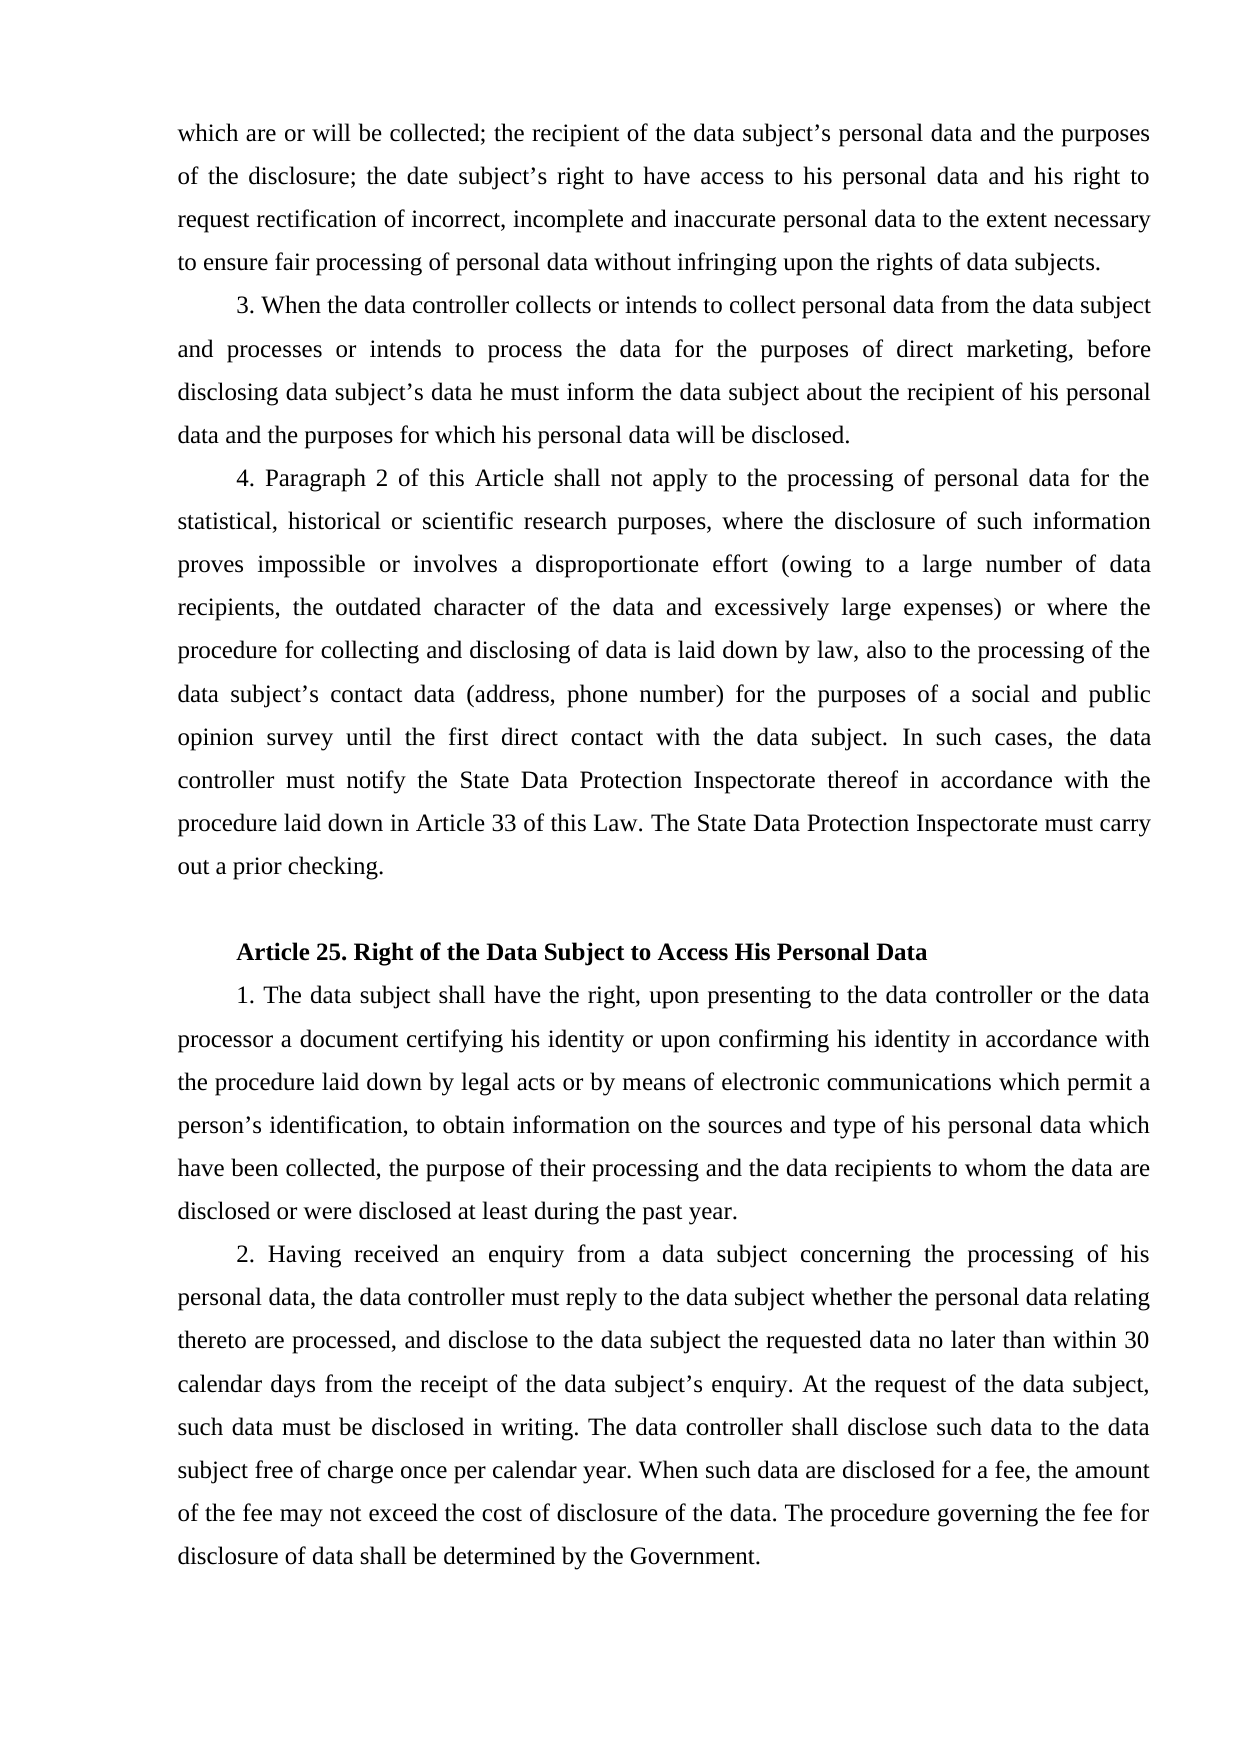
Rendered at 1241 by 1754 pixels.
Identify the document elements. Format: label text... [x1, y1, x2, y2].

text Article 25. Right of the Data Subject to Access His Personal Data [177, 937, 1152, 966]
text which are or will be collected; the recipient of the data subject’s personal data and the purposes of the disclosure; the date subject’s right to have access to his personal data and his right to request rectification of incorrect, incomplete and inaccurate personal data to the extent necessary to ensure fair processing of personal data without infringing upon the rights of data subjects. [177, 118, 1152, 276]
text 4. Paragraph 2 of this Article shall not apply to the processing of personal data for the statistical, historical or scientific research purposes, where the disclosure of such information proves impossible or involves a disproportionate effort (owing to a large number of data recipients, the outdated character of the data and excessively large expenses) or where the procedure for collecting and disclosing of data is laid down by law, also to the processing of the data subject’s contact data (address, phone number) for the purposes of a social and public opinion survey until the first direct contact with the data subject. In such cases, the data controller must notify the State Data Protection Inspectorate thereof in accordance with the procedure laid down in Article 33 of this Law. The State Data Protection Inspectorate must carry out a prior checking. [177, 463, 1152, 880]
text 1. The data subject shall have the right, upon presenting to the data controller or the data processor a document certifying his identity or upon confirming his identity in accordance with the procedure laid down by legal acts or by means of electronic communications which permit a person’s identification, to obtain information on the sources and type of his personal data which have been collected, the purpose of their processing and the data recipients to whom the data are disclosed or were disclosed at least during the past year. [177, 981, 1152, 1225]
text 2. Having received an enquiry from a data subject concerning the processing of his personal data, the data controller must reply to the data subject whether the personal data relating thereto are processed, and disclose to the data subject the requested data no later than within 30 calendar days from the receipt of the data subject’s enquiry. At the request of the data subject, such data must be disclosed in writing. The data controller shall disclose such data to the data subject free of charge once per calendar year. When such data are disclosed for a fee, the amount of the fee may not exceed the cost of disclosure of the data. The procedure governing the fee for disclosure of data shall be determined by the Government. [177, 1239, 1152, 1570]
text 3. When the data controller collects or intends to collect personal data from the data subject and processes or intends to process the data for the purposes of direct marketing, before disclosing data subject’s data he must inform the data subject about the recipient of his personal data and the purposes for which his personal data will be disclosed. [177, 291, 1152, 449]
